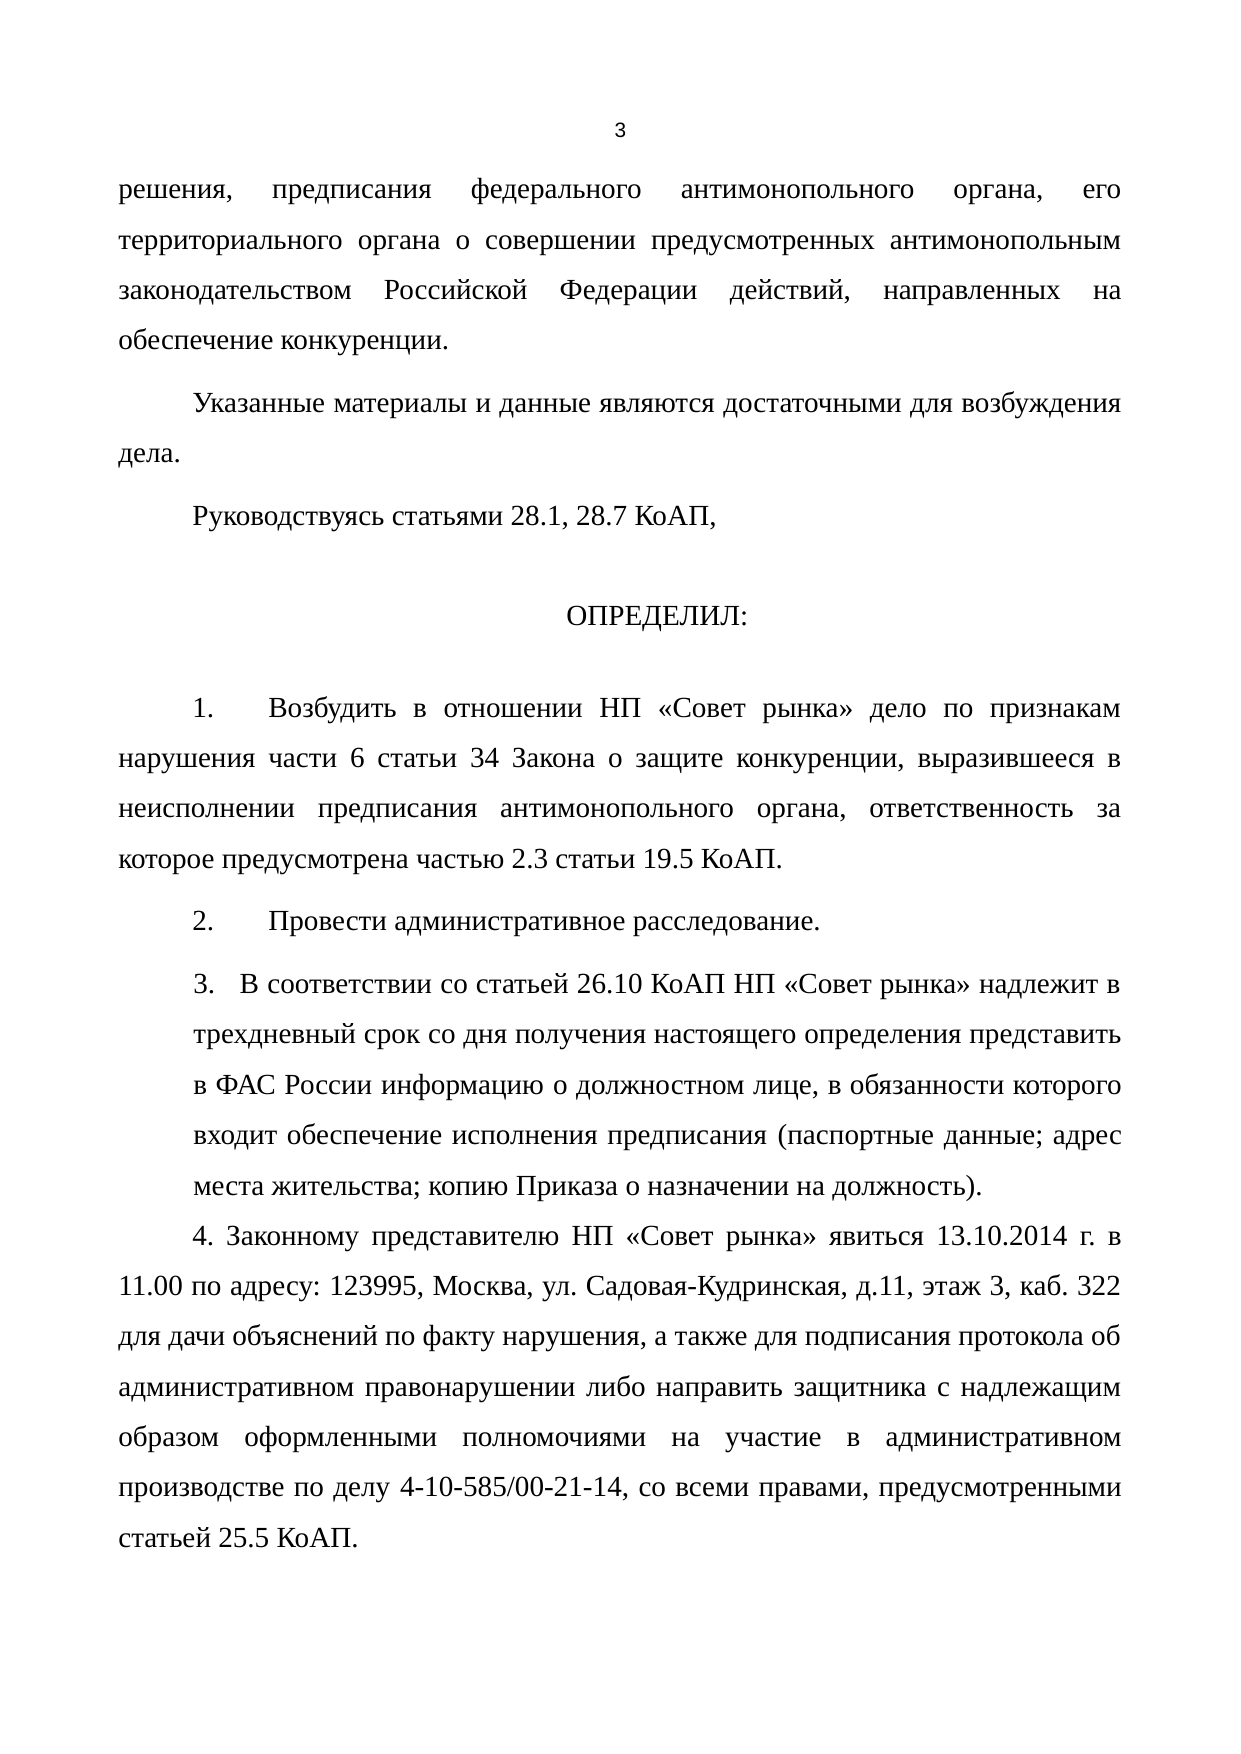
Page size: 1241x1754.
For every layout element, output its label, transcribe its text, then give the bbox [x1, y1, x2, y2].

text решения, предписания федерального антимонопольного органа, его территориального органа о совершении предусмотренных антимонопольным законодательством Российской Федерации действий, направленных на обеспечение конкуренции. [118, 172, 1122, 356]
text 4. Законному представителю НП «Совет рынка» явиться 13.10.2014 г. в 11.00 по адресу: 123995, Москва, ул. Садовая-Кудринская, д.11, этаж 3, каб. 322 для дачи объяснений по факту нарушения, а также для подписания протокола об административном правонарушении либо направить защитника с надлежащим образом оформленными полномочиями на участие в административном производстве по делу 4-10-585/00-21-14, со всеми правами, предусмотренными статьей 25.5 КоАП. [118, 1218, 1122, 1553]
list 3. В соответствии со статьей 26.10 КоАП НП «Совет рынка» надлежит в трехдневный срок со дня получения настоящего определения представить в ФАС России информацию о должностном лице, в обязанности которого входит обеспечение исполнения предписания (паспортные данные; адрес места жительства; копию Приказа о назначении на должность). [156, 966, 1122, 1201]
list Возбудить в отношении НП «Совет рынка» дело по признакам нарушения части 6 статьи 34 Закона о защите конкуренции, выразившееся в неисполнении предписания антимонопольного органа, ответственность за которое предусмотрена частью 2.3 статьи 19.5 КоАП. [118, 690, 1122, 874]
text ОПРЕДЕЛИЛ: [118, 598, 1122, 631]
text Указанные материалы и данные являются достаточными для возбуждения дела. [118, 385, 1122, 469]
text Руководствуясь статьями 28.1, 28.7 КоАП, [118, 498, 1122, 532]
list Провести административное расследование. [118, 903, 1122, 937]
